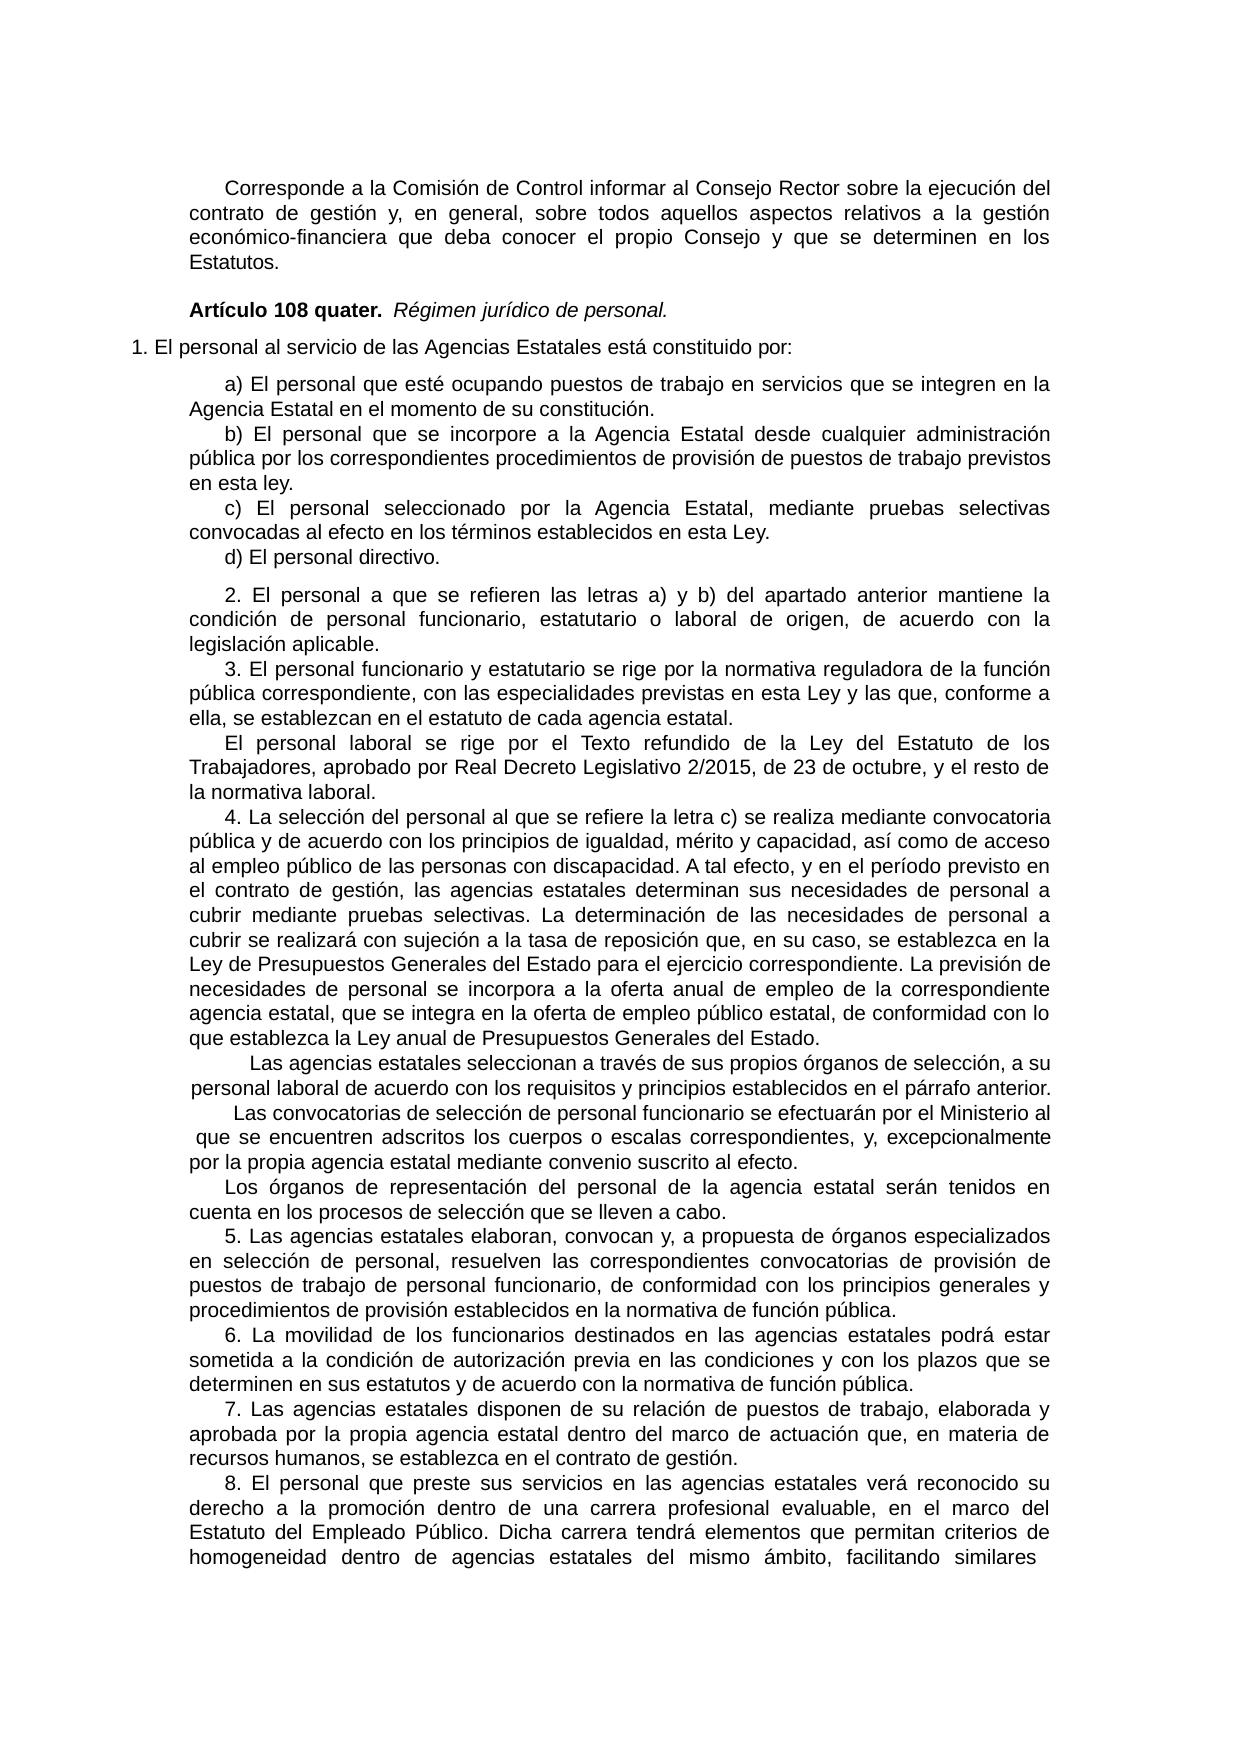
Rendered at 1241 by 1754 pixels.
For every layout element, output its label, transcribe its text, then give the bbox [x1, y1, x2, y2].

list El personal al servicio de las Agencias Estatales está constituido por: [131, 335, 1167, 359]
list Las agencias estatales elaboran, convocan y, a propuesta de órganos especializados en selección de personal, resuelven las correspondientes convocatorias de provisión de puestos de trabajo de personal funcionario, de conformidad con los principios generales y procedimientos de provisión establecidos en la normativa de función pública. [189, 1224, 1052, 1322]
list El personal directivo. [224, 545, 1167, 569]
list El personal que esté ocupando puestos de trabajo en servicios que se integren en la Agencia Estatal en el momento de su constitución. [189, 372, 1051, 421]
list El personal seleccionado por la Agencia Estatal, mediante pruebas selectivas convocadas al efecto en los términos establecidos en esta Ley. [189, 496, 1051, 544]
list El personal que se incorpore a la Agencia Estatal desde cualquier administración pública por los correspondientes procedimientos de provisión de puestos de trabajo previstos en esta ley. [189, 422, 1052, 495]
text Las agencias estatales seleccionan a través de sus propios órganos de selección, a su personal laboral de acuerdo con los requisitos y principios establecidos en el párrafo anterior. Las convocatorias de selección de personal funcionario se efectuarán por el Ministerio al que se encuentren adscritos los cuerpos o escalas correspondientes, y, excepcionalmente [189, 1051, 1051, 1149]
text por la propia agencia estatal mediante convenio suscrito al efecto. [189, 1150, 1167, 1174]
list El personal que preste sus servicios en las agencias estatales verá reconocido su derecho a la promoción dentro de una carrera profesional evaluable, en el marco del Estatuto del Empleado Público. Dicha carrera tendrá elementos que permitan criterios de homogeneidad dentro de agencias estatales del mismo ámbito, facilitando similares [189, 1471, 1051, 1569]
text Artículo 108 quater. Régimen jurídico de personal. [189, 298, 1167, 322]
list La movilidad de los funcionarios destinados en las agencias estatales podrá estar sometida a la condición de autorización previa en las condiciones y con los plazos que se determinen en sus estatutos y de acuerdo con la normativa de función pública. [189, 1323, 1052, 1396]
text El personal laboral se rige por el Texto refundido de la Ley del Estatuto de los Trabajadores, aprobado por Real Decreto Legislativo 2/2015, de 23 de octubre, y el resto de la normativa laboral. [189, 731, 1051, 804]
list El personal funcionario y estatutario se rige por la normativa reguladora de la función pública correspondiente, con las especialidades previstas en esta Ley y las que, conforme a ella, se establezcan en el estatuto de cada agencia estatal. [189, 656, 1052, 729]
text Los órganos de representación del personal de la agencia estatal serán tenidos en cuenta en los procesos de selección que se lleven a cabo. [189, 1175, 1051, 1223]
text Corresponde a la Comisión de Control informar al Consejo Rector sobre la ejecución del contrato de gestión y, en general, sobre todos aquellos aspectos relativos a la gestión económico-financiera que deba conocer el propio Consejo y que se determinen en los Estatutos. [189, 176, 1051, 273]
list La selección del personal al que se refiere la letra c) se realiza mediante convocatoria pública y de acuerdo con los principios de igualdad, mérito y capacidad, así como de acceso al empleo público de las personas con discapacidad. A tal efecto, y en el período previsto en el contrato de gestión, las agencias estatales determinan sus necesidades de personal a cubrir mediante pruebas selectivas. La determinación de las necesidades de personal a cubrir se realizará con sujeción a la tasa de reposición que, en su caso, se establezca en la Ley de Presupuestos Generales del Estado para el ejercicio correspondiente. La previsión de necesidades de personal se incorpora a la oferta anual de empleo de la correspondiente agencia estatal, que se integra en la oferta de empleo público estatal, de conformidad con lo que establezca la Ley anual de Presupuestos Generales del Estado. [189, 804, 1052, 1050]
list Las agencias estatales disponen de su relación de puestos de trabajo, elaborada y aprobada por la propia agencia estatal dentro del marco de actuación que, en materia de recursos humanos, se establezca en el contrato de gestión. [189, 1397, 1052, 1470]
list El personal a que se refieren las letras a) y b) del apartado anterior mantiene la condición de personal funcionario, estatutario o laboral de origen, de acuerdo con la legislación aplicable. [189, 582, 1052, 656]
